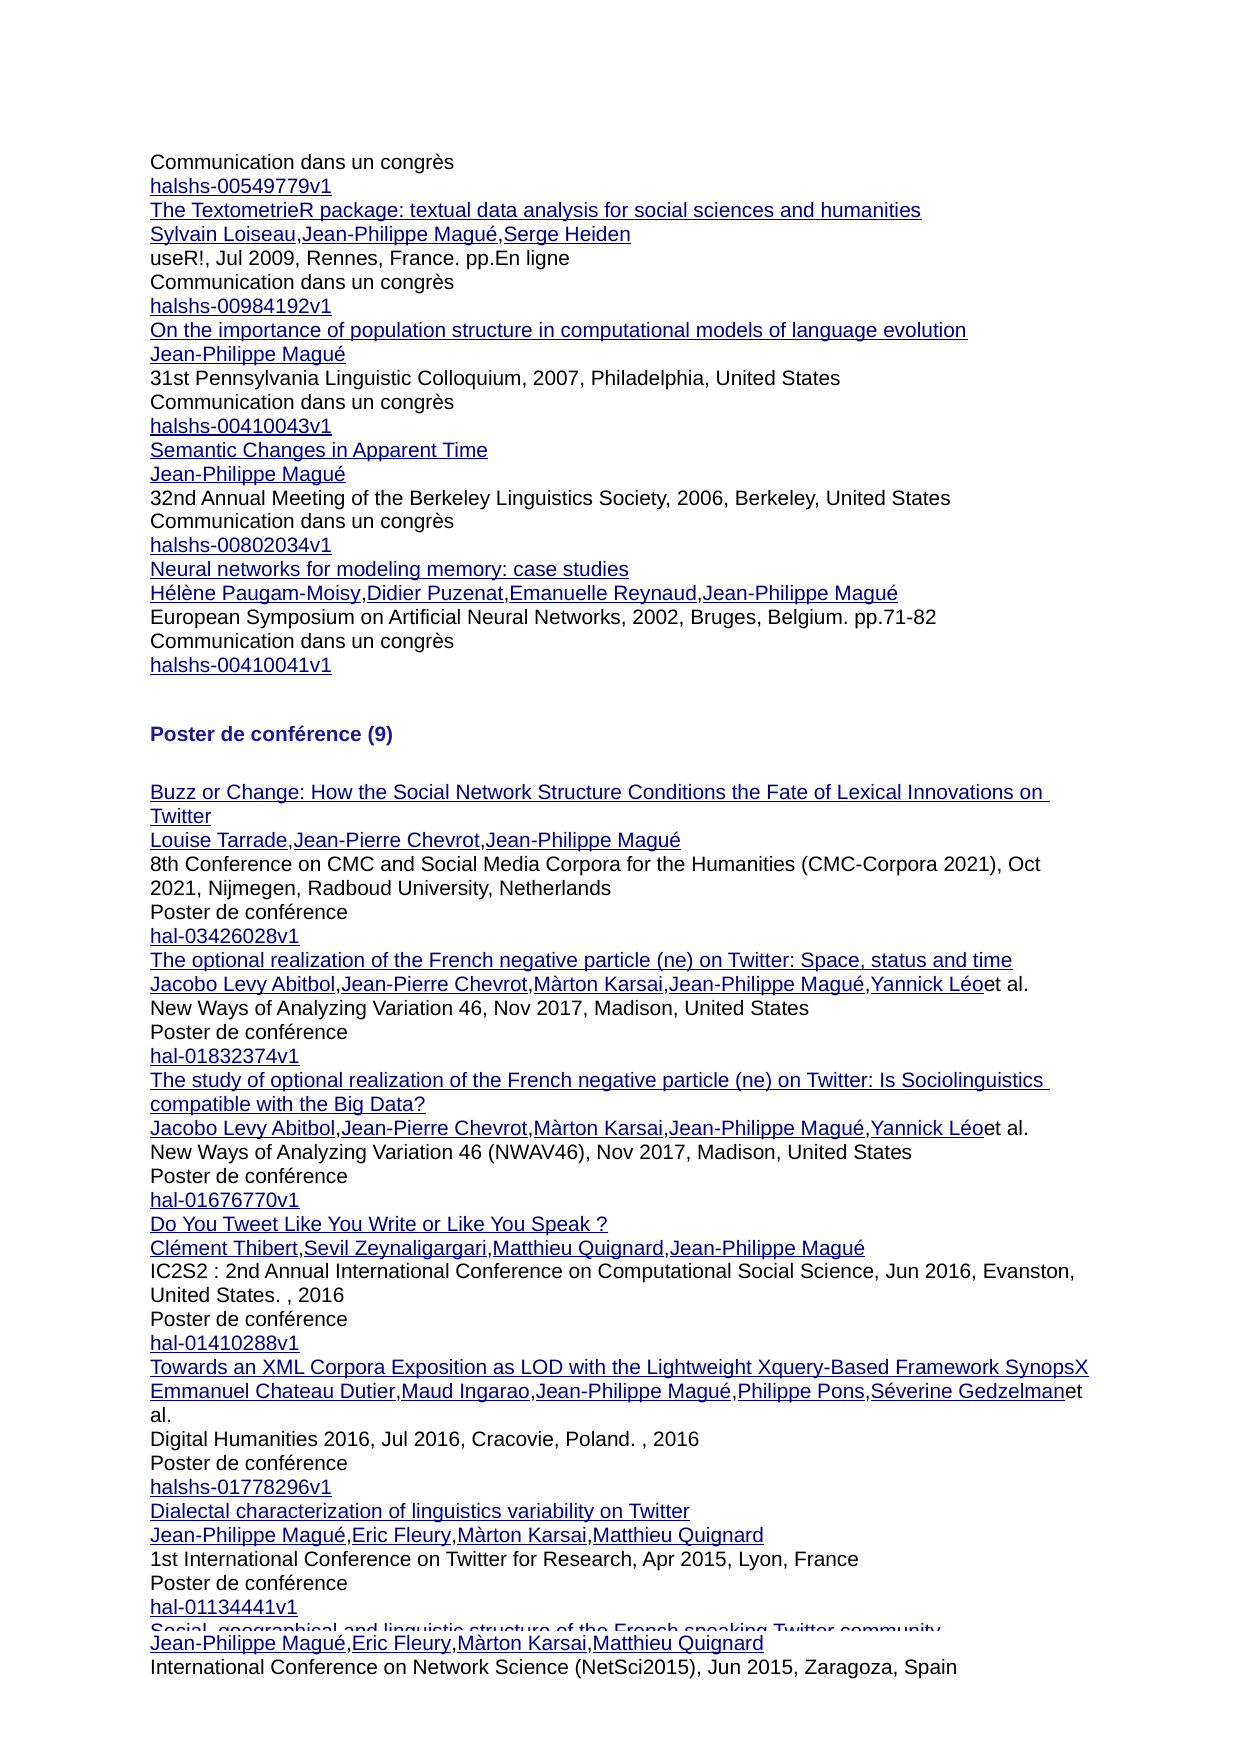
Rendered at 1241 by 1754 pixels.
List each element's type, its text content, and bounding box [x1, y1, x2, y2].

table_cell Communication dans un congrès halshs-00549779v1 [150, 150, 1090, 198]
table_cell Towards an XML Corpora Exposition as LOD with the Lightweight Xquery-Based Framework SynopsX Emmanuel Chateau Dutier,Maud Ingarao,Jean-Philippe Magué,Philippe Pons,Séverine Gedzelmanet al. Digital Humanities 2016, Jul 2016, Cracovie, Poland. , 2016 Poster de conférence halshs-01778296v1 [150, 1355, 1090, 1499]
table_cell Neural networks for modeling memory: case studies Hélène Paugam-Moisy,Didier Puzenat,Emanuelle Reynaud,Jean-Philippe Magué European Symposium on Artificial Neural Networks, 2002, Bruges, Belgium. pp.71-82 Communication dans un congrès halshs-00410041v1 [150, 557, 1090, 677]
table_cell Social, geographical and linguistic structure of the French speaking Twitter community Jean-Philippe Magué,Eric Fleury,Màrton Karsai,Matthieu Quignard International Conference on Network Science (NetSci2015), Jun 2015, Zaragoza, Spain [150, 1619, 1090, 1679]
table_cell The study of optional realization of the French negative particle (ne) on Twitter: Is Sociolinguistics compatible with the Big Data? Jacobo Levy Abitbol,Jean-Pierre Chevrot,Màrton Karsai,Jean-Philippe Magué,Yannick Léoet al. New Ways of Analyzing Variation 46 (NWAV46), Nov 2017, Madison, United States Poster de conférence hal-01676770v1 [150, 1068, 1090, 1211]
table_cell Dialectal characterization of linguistics variability on Twitter Jean-Philippe Magué,Eric Fleury,Màrton Karsai,Matthieu Quignard 1st International Conference on Twitter for Research, Apr 2015, Lyon, France Poster de conférence hal-01134441v1 [150, 1499, 1090, 1619]
table_cell The TextometrieR package: textual data analysis for social sciences and humanities Sylvain Loiseau,Jean-Philippe Magué,Serge Heiden useR!, Jul 2009, Rennes, France. pp.En ligne Communication dans un congrès halshs-00984192v1 [150, 198, 1090, 318]
table_cell On the importance of population structure in computational models of language evolution Jean-Philippe Magué 31st Pennsylvania Linguistic Colloquium, 2007, Philadelphia, United States Communication dans un congrès halshs-00410043v1 [150, 318, 1090, 437]
subtitle Poster de conférence (9) [150, 722, 1090, 746]
table_cell Semantic Changes in Apparent Time Jean-Philippe Magué 32nd Annual Meeting of the Berkeley Linguistics Society, 2006, Berkeley, United States Communication dans un congrès halshs-00802034v1 [150, 438, 1090, 557]
table_cell Do You Tweet Like You Write or Like You Speak ? Clément Thibert,Sevil Zeynaligargari,Matthieu Quignard,Jean-Philippe Magué IC2S2 : 2nd Annual International Conference on Computational Social Science, Jun 2016, Evanston, United States. , 2016 Poster de conférence hal-01410288v1 [150, 1211, 1090, 1355]
table_cell The optional realization of the French negative particle (ne) on Twitter: Space, status and time Jacobo Levy Abitbol,Jean-Pierre Chevrot,Màrton Karsai,Jean-Philippe Magué,Yannick Léoet al. New Ways of Analyzing Variation 46, Nov 2017, Madison, United States Poster de conférence hal-01832374v1 [150, 948, 1090, 1068]
table_header Buzz or Change: How the Social Network Structure Conditions the Fate of Lexical Innovations on Twitter Louise Tarrade,Jean-Pierre Chevrot,Jean-Philippe Magué 8th Conference on CMC and Social Media Corpora for the Humanities (CMC-Corpora 2021), Oct 2021, Nijmegen, Radboud University, Netherlands Poster de conférence hal-03426028v1 [150, 780, 1090, 948]
